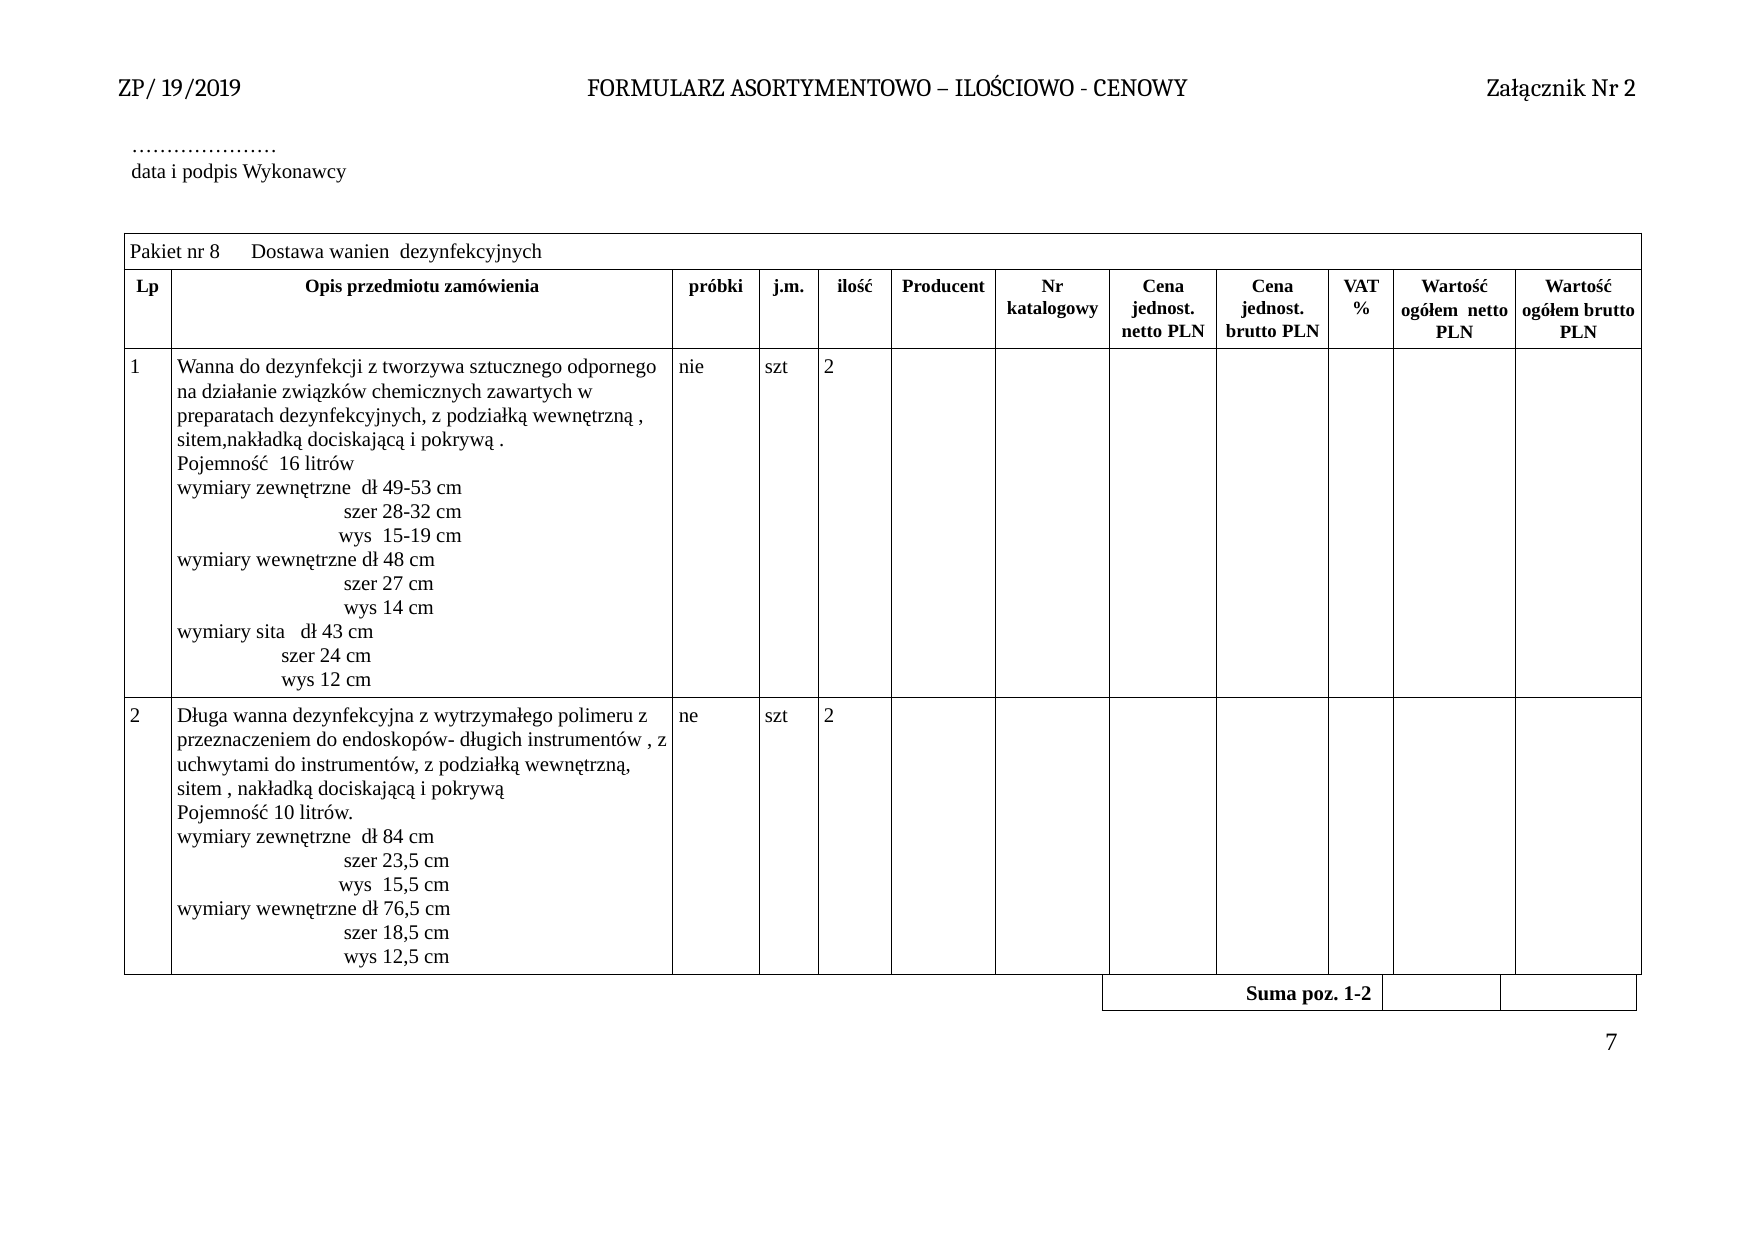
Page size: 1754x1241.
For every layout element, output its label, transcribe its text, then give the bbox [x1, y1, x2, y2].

table_cell [1516, 698, 1641, 974]
table_cell [892, 698, 995, 974]
table_cell [1394, 349, 1515, 697]
table_cell 2 [819, 349, 891, 697]
table_header Cena jednost. brutto PLN [1217, 270, 1328, 348]
table_header [1383, 975, 1500, 1010]
table_cell [1110, 698, 1216, 974]
table_cell nie [673, 349, 759, 697]
table_cell szt [760, 349, 818, 697]
table_cell data i podpis Wykonawcy [124, 158, 539, 184]
table_cell [1110, 349, 1216, 697]
table_cell 1 [125, 349, 171, 697]
table_header Producent [892, 270, 995, 348]
table_header próbki [673, 270, 759, 348]
table_cell [996, 698, 1109, 974]
table_header Suma poz. 1-2 [1103, 975, 1382, 1010]
table_header Cena jednost. netto PLN [1110, 270, 1216, 348]
table_cell Długa wanna dezynfekcyjna z wytrzymałego polimeru z przeznaczeniem do endoskopów- długich instrumentów , z uchwytami do instrumentów, z podziałką wewnętrzną, sitem , nakładką dociskającą i pokrywą Pojemność 10 litrów. wymiary zewnętrzne dł 84 cm szer 23,5 cm wys 15,5 cm wymiary wewnętrzne dł 76,5 cm szer 18,5 cm wys 12,5 cm [172, 698, 672, 974]
table_header ilość [819, 270, 891, 348]
table_header Opis przedmiotu zamówienia [172, 270, 672, 348]
table_cell [1394, 698, 1515, 974]
table_header Pakiet nr 8 Dostawa wanien dezynfekcyjnych [125, 234, 1641, 268]
table_header [1501, 975, 1636, 1010]
table_cell 2 [819, 698, 891, 974]
table_header VAT % [1329, 270, 1393, 348]
table_cell ne [673, 698, 759, 974]
table_cell szt [760, 698, 818, 974]
table_header Wartość ogółem netto PLN [1394, 270, 1515, 348]
table_cell Wanna do dezynfekcji z tworzywa sztucznego odpornego na działanie związków chemicznych zawartych w preparatach dezynfekcyjnych, z podziałką wewnętrzną , sitem,nakładką dociskającą i pokrywą . Pojemność 16 litrów wymiary zewnętrzne dł 49-53 cm szer 28-32 cm wys 15-19 cm wymiary wewnętrzne dł 48 cm szer 27 cm wys 14 cm wymiary sita dł 43 cm szer 24 cm wys 12 cm [172, 349, 672, 697]
table_cell [1329, 349, 1393, 697]
table_header Lp [125, 270, 171, 348]
table_cell [1516, 349, 1641, 697]
table_cell 2 [125, 698, 171, 974]
table_header j.m. [760, 270, 818, 348]
table_cell [1217, 349, 1328, 697]
table_cell [1329, 698, 1393, 974]
table_header Wartość ogółem brutto PLN [1516, 270, 1641, 348]
table_cell [892, 349, 995, 697]
table_cell [996, 349, 1109, 697]
table_cell [1217, 698, 1328, 974]
table_header Nr katalogowy [996, 270, 1109, 348]
table_header ………………… [124, 131, 539, 158]
